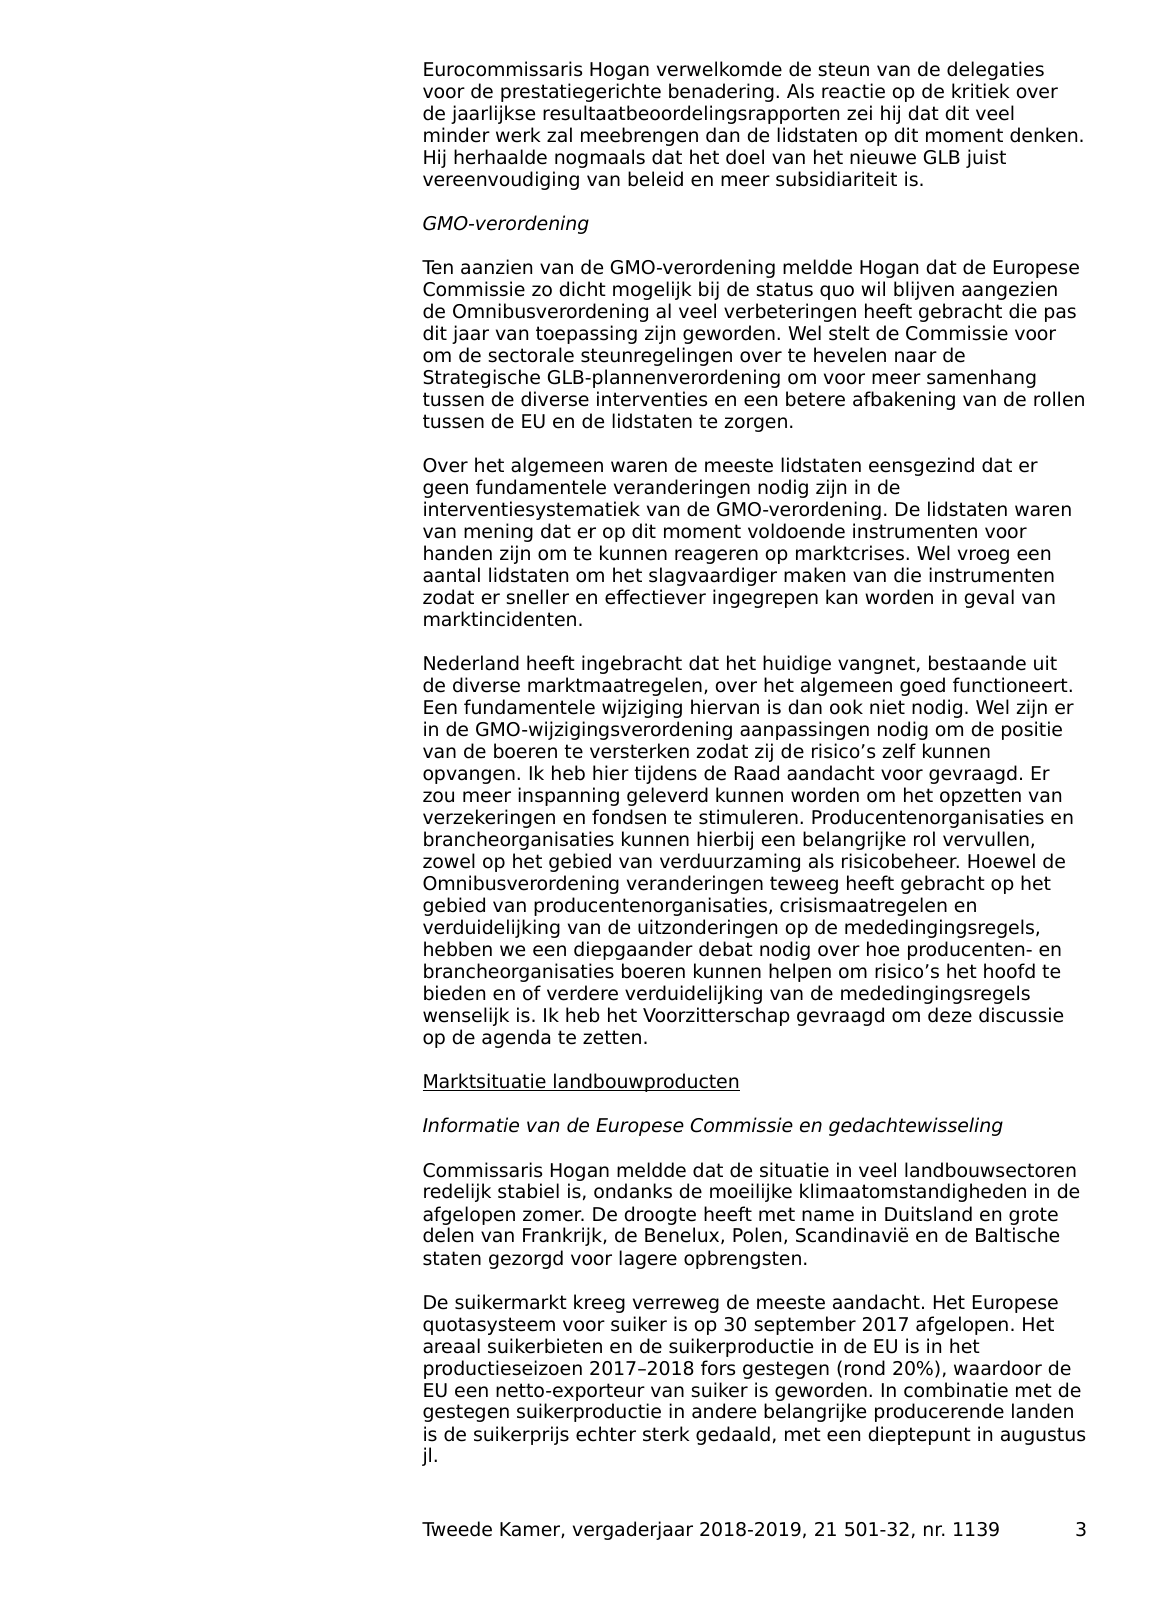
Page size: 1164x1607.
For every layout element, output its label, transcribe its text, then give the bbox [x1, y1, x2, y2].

subtitle GMO-verordening [422, 213, 1087, 235]
text De suikermarkt kreeg verreweg de meeste aandacht. Het Europese quotasysteem voor suiker is op 30 september 2017 afgelopen. Het areaal suikerbieten en de suikerproductie in de EU is in het productieseizoen 2017–2018 fors gestegen (rond 20%), waardoor de EU een netto-exporteur van suiker is geworden. In combinatie met de gestegen suikerproductie in andere belangrijke producerende landen is de suikerprijs echter sterk gedaald, met een dieptepunt in augustus jl. [422, 1292, 1087, 1467]
text Commissaris Hogan meldde dat de situatie in veel landbouwsectoren redelijk stabiel is, ondanks de moeilijke klimaatomstandigheden in de afgelopen zomer. De droogte heeft met name in Duitsland en grote delen van Frankrijk, de Benelux, Polen, Scandinavië en de Baltische staten gezorgd voor lagere opbrengsten. [422, 1159, 1087, 1269]
text Nederland heeft ingebracht dat het huidige vangnet, bestaande uit de diverse marktmaatregelen, over het algemeen goed functioneert. Een fundamentele wijziging hiervan is dan ook niet nodig. Wel zijn er in de GMO-wijzigingsverordening aanpassingen nodig om de positie van de boeren te versterken zodat zij de risico’s zelf kunnen opvangen. Ik heb hier tijdens de Raad aandacht voor gevraagd. Er zou meer inspanning geleverd kunnen worden om het opzetten van verzekeringen en fondsen te stimuleren. Producentenorganisaties en brancheorganisaties kunnen hierbij een belangrijke rol vervullen, zowel op het gebied van verduurzaming als risicobeheer. Hoewel de Omnibusverordening veranderingen teweeg heeft gebracht op het gebied van producentenorganisaties, crisismaatregelen en verduidelijking van de uitzonderingen op de mededingingsregels, hebben we een diepgaander debat nodig over hoe producenten- en brancheorganisaties boeren kunnen helpen om risico’s het hoofd te bieden en of verdere verduidelijking van de mededingingsregels wenselijk is. Ik heb het Voorzitterschap gevraagd om deze discussie op de agenda te zetten. [422, 653, 1087, 1049]
text Ten aanzien van de GMO-verordening meldde Hogan dat de Europese Commissie zo dicht mogelijk bij de status quo wil blijven aangezien de Omnibusverordening al veel verbeteringen heeft gebracht die pas dit jaar van toepassing zijn geworden. Wel stelt de Commissie voor om de sectorale steunregelingen over te hevelen naar de Strategische GLB-plannenverordening om voor meer samenhang tussen de diverse interventies en een betere afbakening van de rollen tussen de EU en de lidstaten te zorgen. [422, 257, 1087, 433]
text Eurocommissaris Hogan verwelkomde de steun van de delegaties voor de prestatiegerichte benadering. Als reactie op de kritiek over de jaarlijkse resultaatbeoordelingsrapporten zei hij dat dit veel minder werk zal meebrengen dan de lidstaten op dit moment denken. Hij herhaalde nogmaals dat het doel van het nieuwe GLB juist vereenvoudiging van beleid en meer subsidiariteit is. [422, 59, 1087, 191]
text Over het algemeen waren de meeste lidstaten eensgezind dat er geen fundamentele veranderingen nodig zijn in de interventiesystematiek van de GMO-verordening. De lidstaten waren van mening dat er op dit moment voldoende instrumenten voor handen zijn om te kunnen reageren op marktcrises. Wel vroeg een aantal lidstaten om het slagvaardiger maken van die instrumenten zodat er sneller en effectiever ingegrepen kan worden in geval van marktincidenten. [422, 455, 1087, 631]
text Informatie van de Europese Commissie en gedachtewisseling [422, 1115, 1087, 1137]
subtitle Marktsituatie landbouwproducten [422, 1071, 1087, 1093]
